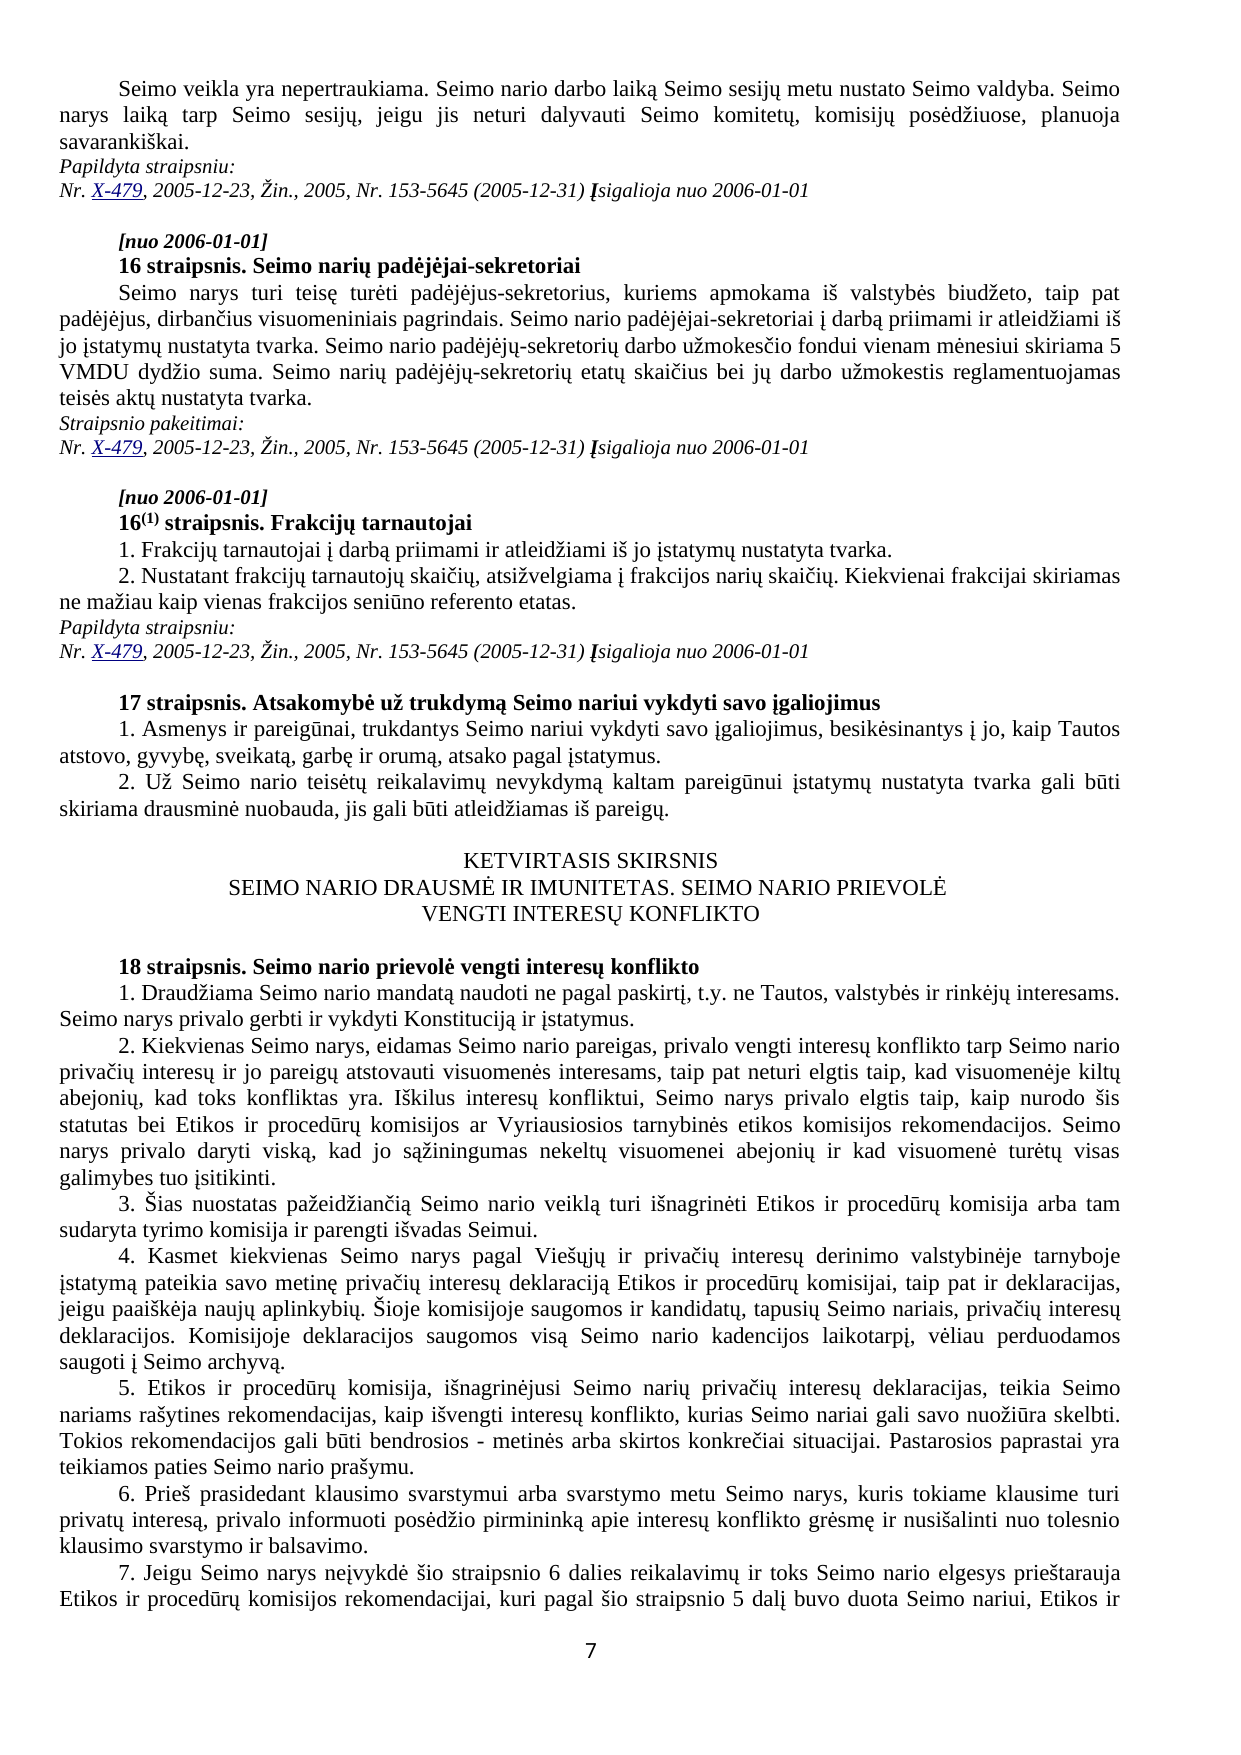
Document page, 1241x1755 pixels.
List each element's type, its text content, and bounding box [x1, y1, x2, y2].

text 17 straipsnis. Atsakomybė už trukdymą Seimo nariui vykdyti savo įgaliojimus [59, 689, 1122, 716]
text Papildyta straipsniu: [59, 154, 1122, 178]
text 16 straipsnis. Seimo narių padėjėjai-sekretoriai [59, 253, 1122, 279]
text VENGTI INTERESŲ KONFLIKTO [59, 900, 1122, 926]
text 1. Frakcijų tarnautojai į darbą priimami ir atleidžiami iš jo įstatymų nustatyta tvarka. [59, 536, 1122, 562]
text Seimo narys turi teisę turėti padėjėjus-sekretorius, kuriems apmokama iš valstybės biudžeto, taip pat padėjėjus, dirbančius visuomeniniais pagrindais. Seimo nario padėjėjai-sekretoriai į darbą priimami ir atleidžiami iš jo įstatymų nustatyta tvarka. Seimo nario padėjėjų-sekretorių darbo užmokesčio fondui vienam mėnesiui skiriama 5 VMDU dydžio suma. Seimo narių padėjėjų-sekretorių etatų skaičius bei jų darbo užmokestis reglamentuojamas teisės aktų nustatyta tvarka. [59, 279, 1122, 411]
text 1. Draudžiama Seimo nario mandatą naudoti ne pagal paskirtį, t.y. ne Tautos, valstybės ir rinkėjų interesams. Seimo narys privalo gerbti ir vykdyti Konstituciją ir įstatymus. [59, 979, 1122, 1032]
text Straipsnio pakeitimai: [59, 411, 1122, 435]
text 1. Asmenys ir pareigūnai, trukdantys Seimo nariui vykdyti savo įgaliojimus, besikėsinantys į jo, kaip Tautos atstovo, gyvybę, sveikatą, garbę ir orumą, atsako pagal įstatymus. [59, 716, 1122, 768]
text Nr. X-479, 2005-12-23, Žin., 2005, Nr. 153-5645 (2005-12-31) Įsigalioja nuo 2006-01-01 [59, 178, 1122, 202]
text SEIMO NARIO DRAUSMĖ IR IMUNITETAS. SEIMO NARIO PRIEVOLĖ [59, 874, 1122, 900]
text Nr. X-479, 2005-12-23, Žin., 2005, Nr. 153-5645 (2005-12-31) Įsigalioja nuo 2006-01-01 [59, 435, 1122, 459]
text [nuo 2006-01-01] [59, 228, 1122, 253]
text 3. Šias nuostatas pažeidžiančią Seimo nario veiklą turi išnagrinėti Etikos ir procedūrų komisija arba tam sudaryta tyrimo komisija ir parengti išvadas Seimui. [59, 1190, 1122, 1243]
text 2. Kiekvienas Seimo narys, eidamas Seimo nario pareigas, privalo vengti interesų konflikto tarp Seimo nario privačių interesų ir jo pareigų atstovauti visuomenės interesams, taip pat neturi elgtis taip, kad visuomenėje kiltų abejonių, kad toks konfliktas yra. Iškilus interesų konfliktui, Seimo narys privalo elgtis taip, kaip nurodo šis statutas bei Etikos ir procedūrų komisijos ar Vyriausiosios tarnybinės etikos komisijos rekomendacijos. Seimo narys privalo daryti viską, kad jo sąžiningumas nekeltų visuomenei abejonių ir kad visuomenė turėtų visas galimybes tuo įsitikinti. [59, 1032, 1122, 1190]
text 6. Prieš prasidedant klausimo svarstymui arba svarstymo metu Seimo narys, kuris tokiame klausime turi privatų interesą, privalo informuoti posėdžio pirmininką apie interesų konflikto grėsmę ir nusišalinti nuo tolesnio klausimo svarstymo ir balsavimo. [59, 1480, 1122, 1559]
text Seimo veikla yra nepertraukiama. Seimo nario darbo laiką Seimo sesijų metu nustato Seimo valdyba. Seimo narys laiką tarp Seimo sesijų, jeigu jis neturi dalyvauti Seimo komitetų, komisijų posėdžiuose, planuoja savarankiškai. [59, 75, 1122, 154]
text 2. Nustatant frakcijų tarnautojų skaičių, atsižvelgiama į frakcijos narių skaičių. Kiekvienai frakcijai skiriamas ne mažiau kaip vienas frakcijos seniūno referento etatas. [59, 562, 1122, 615]
text 4. Kasmet kiekvienas Seimo narys pagal Viešųjų ir privačių interesų derinimo valstybinėje tarnyboje įstatymą pateikia savo metinę privačių interesų deklaraciją Etikos ir procedūrų komisijai, taip pat ir deklaracijas, jeigu paaiškėja naujų aplinkybių. Šioje komisijoje saugomos ir kandidatų, tapusių Seimo nariais, privačių interesų deklaracijos. Komisijoje deklaracijos saugomos visą Seimo nario kadencijos laikotarpį, vėliau perduodamos saugoti į Seimo archyvą. [59, 1243, 1122, 1374]
text [nuo 2006-01-01] [59, 485, 1122, 509]
text 18 straipsnis. Seimo nario prievolė vengti interesų konflikto [59, 953, 1122, 979]
text 16(1) straipsnis. Frakcijų tarnautojai [59, 509, 1122, 536]
text KETVIRTASIS SKIRSNIS [59, 847, 1122, 874]
text 2. Už Seimo nario teisėtų reikalavimų nevykdymą kaltam pareigūnui įstatymų nustatyta tvarka gali būti skiriama drausminė nuobauda, jis gali būti atleidžiamas iš pareigų. [59, 768, 1122, 821]
text 7. Jeigu Seimo narys neįvykdė šio straipsnio 6 dalies reikalavimų ir toks Seimo nario elgesys prieštarauja Etikos ir procedūrų komisijos rekomendacijai, kuri pagal šio straipsnio 5 dalį buvo duota Seimo nariui, Etikos ir [59, 1559, 1122, 1612]
text 5. Etikos ir procedūrų komisija, išnagrinėjusi Seimo narių privačių interesų deklaracijas, teikia Seimo nariams rašytines rekomendacijas, kaip išvengti interesų konflikto, kurias Seimo nariai gali savo nuožiūra skelbti. Tokios rekomendacijos gali būti bendrosios - metinės arba skirtos konkrečiai situacijai. Pastarosios paprastai yra teikiamos paties Seimo nario prašymu. [59, 1374, 1122, 1480]
text Papildyta straipsniu: [59, 615, 1122, 639]
text Nr. X-479, 2005-12-23, Žin., 2005, Nr. 153-5645 (2005-12-31) Įsigalioja nuo 2006-01-01 [59, 639, 1122, 663]
